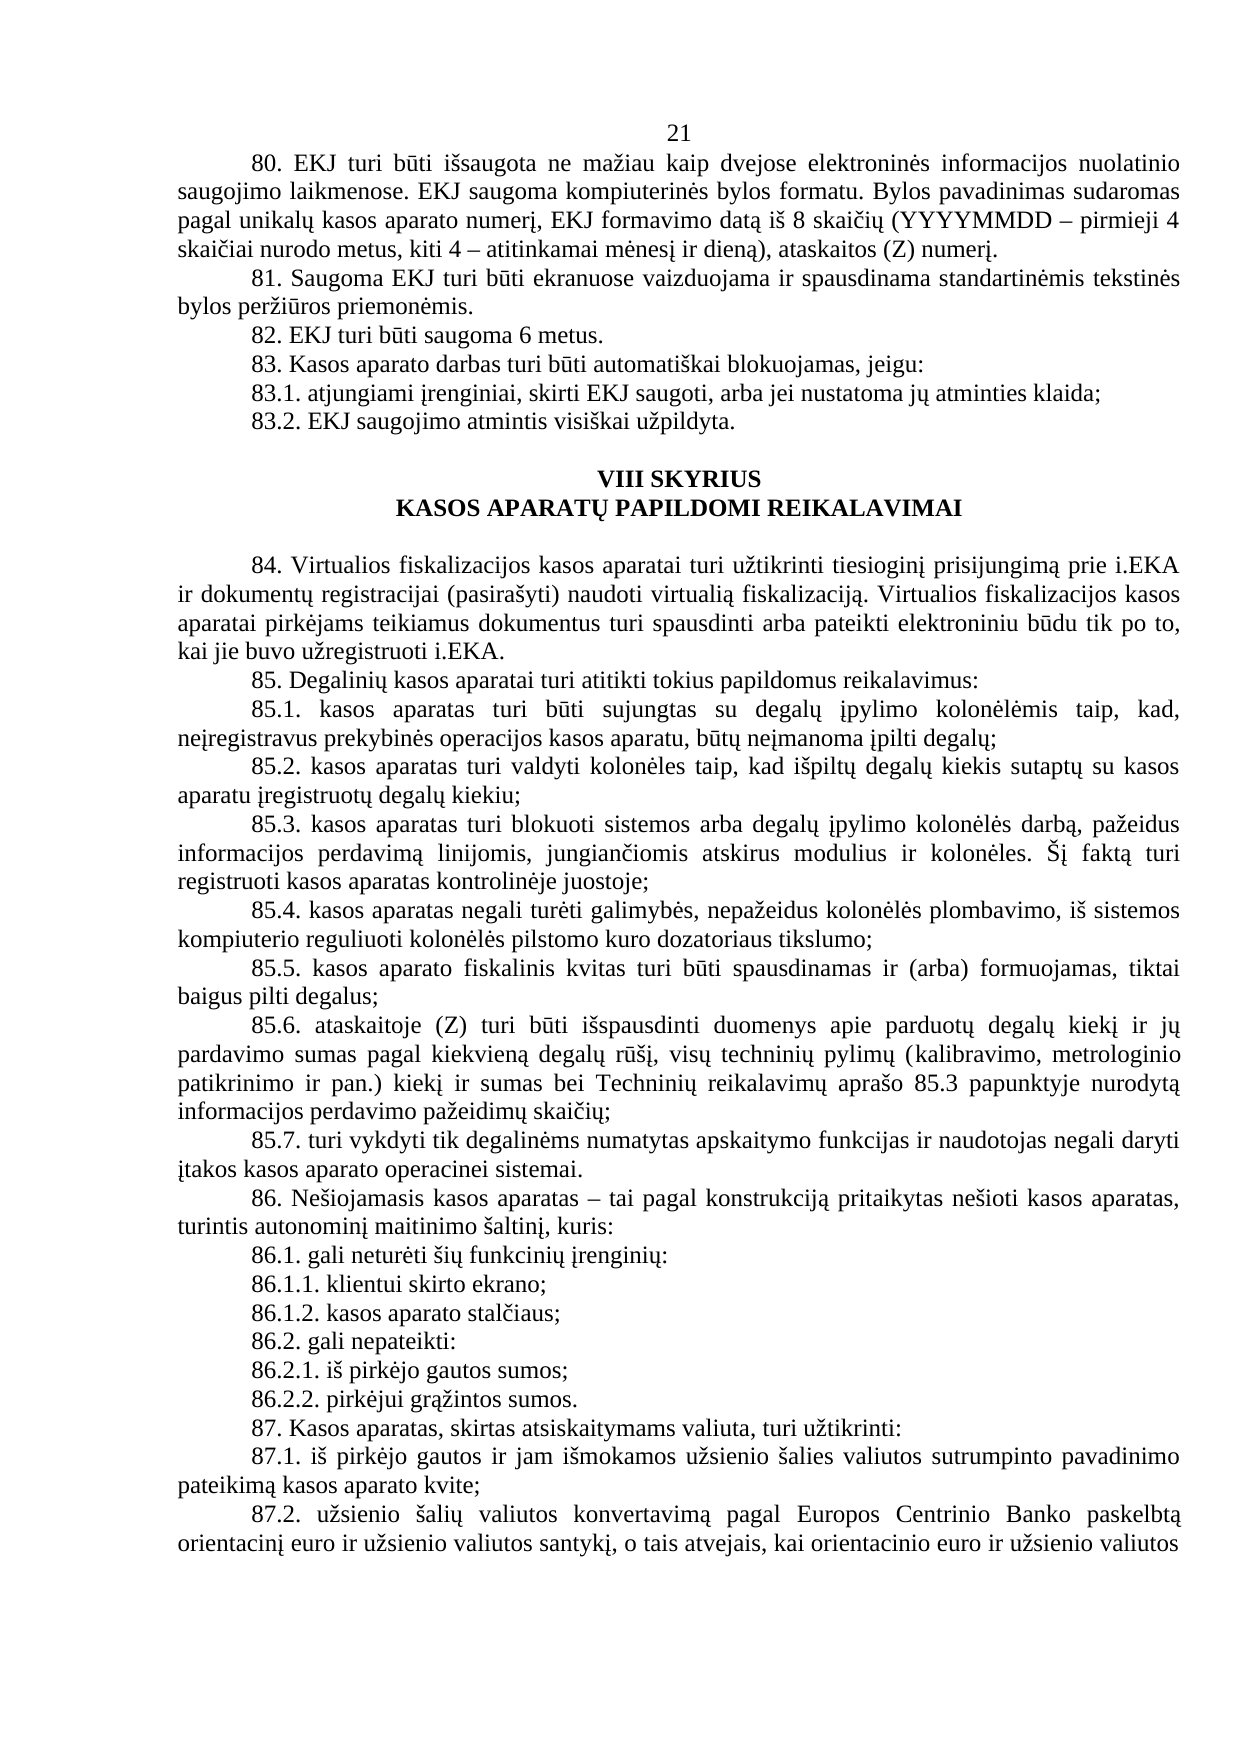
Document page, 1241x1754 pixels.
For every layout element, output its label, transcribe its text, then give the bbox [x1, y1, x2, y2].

text 85.2. kasos aparatas turi valdyti kolonėles taip, kad išpiltų degalų kiekis sutaptų su kasos aparatu įregistruotų degalų kiekiu; [177, 751, 1181, 809]
text 83.2. EKJ saugojimo atmintis visiškai užpildyta. [177, 406, 1181, 435]
text KASOS APARATŲ PAPILDOMI REIKALAVIMAI [177, 493, 1181, 521]
text 87. Kasos aparatas, skirtas atsiskaitymams valiuta, turi užtikrinti: [177, 1413, 1181, 1441]
text 86.1.1. klientui skirto ekrano; [177, 1269, 1181, 1298]
text 85.3. kasos aparatas turi blokuoti sistemos arba degalų įpylimo kolonėlės darbą, pažeidus informacijos perdavimą linijomis, jungiančiomis atskirus modulius ir kolonėles. Šį faktą turi registruoti kasos aparatas kontrolinėje juostoje; [177, 809, 1181, 895]
text 86.1. gali neturėti šių funkcinių įrenginių: [177, 1240, 1181, 1269]
text 85. Degalinių kasos aparatai turi atitikti tokius papildomus reikalavimus: [177, 665, 1181, 694]
text 85.7. turi vykdyti tik degalinėms numatytas apskaitymo funkcijas ir naudotojas negali daryti įtakos kasos aparato operacinei sistemai. [177, 1125, 1181, 1183]
text 84. Virtualios fiskalizacijos kasos aparatai turi užtikrinti tiesioginį prisijungimą prie i.EKA ir dokumentų registracijai (pasirašyti) naudoti virtualią fiskalizaciją. Virtualios fiskalizacijos kasos aparatai pirkėjams teikiamus dokumentus turi spausdinti arba pateikti elektroniniu būdu tik po to, kai jie buvo užregistruoti i.EKA. [177, 550, 1181, 665]
text 86.2. gali nepateikti: [177, 1326, 1181, 1355]
text 86.2.1. iš pirkėjo gautos sumos; [177, 1355, 1181, 1384]
text 83. Kasos aparato darbas turi būti automatiškai blokuojamas, jeigu: [177, 349, 1181, 378]
text 85.6. ataskaitoje (Z) turi būti išspausdinti duomenys apie parduotų degalų kiekį ir jų pardavimo sumas pagal kiekvieną degalų rūšį, visų techninių pylimų (kalibravimo, metrologinio patikrinimo ir pan.) kiekį ir sumas bei Techninių reikalavimų aprašo 85.3 papunktyje nurodytą informacijos perdavimo pažeidimų skaičių; [177, 1010, 1181, 1125]
text 86. Nešiojamasis kasos aparatas – tai pagal konstrukciją pritaikytas nešioti kasos aparatas, turintis autonominį maitinimo šaltinį, kuris: [177, 1183, 1181, 1240]
text 80. EKJ turi būti išsaugota ne mažiau kaip dvejose elektroninės informacijos nuolatinio saugojimo laikmenose. EKJ saugoma kompiuterinės bylos formatu. Bylos pavadinimas sudaromas pagal unikalų kasos aparato numerį, EKJ formavimo datą iš 8 skaičių (YYYYMMDD – pirmieji 4 skaičiai nurodo metus, kiti 4 – atitinkamai mėnesį ir dieną), ataskaitos (Z) numerį. [177, 148, 1181, 263]
text 82. EKJ turi būti saugoma 6 metus. [177, 320, 1181, 349]
text VIII SKYRIUS [177, 464, 1181, 493]
text 87.2. užsienio šalių valiutos konvertavimą pagal Europos Centrinio Banko paskelbtą orientacinį euro ir užsienio valiutos santykį, o tais atvejais, kai orientacinio euro ir užsienio valiutos [177, 1499, 1181, 1556]
text 85.4. kasos aparatas negali turėti galimybės, nepažeidus kolonėlės plombavimo, iš sistemos kompiuterio reguliuoti kolonėlės pilstomo kuro dozatoriaus tikslumo; [177, 895, 1181, 953]
text 85.1. kasos aparatas turi būti sujungtas su degalų įpylimo kolonėlėmis taip, kad, neįregistravus prekybinės operacijos kasos aparatu, būtų neįmanoma įpilti degalų; [177, 694, 1181, 751]
text 86.2.2. pirkėjui grąžintos sumos. [177, 1384, 1181, 1413]
text 81. Saugoma EKJ turi būti ekranuose vaizduojama ir spausdinama standartinėmis tekstinės bylos peržiūros priemonėmis. [177, 263, 1181, 320]
text 83.1. atjungiami įrenginiai, skirti EKJ saugoti, arba jei nustatoma jų atminties klaida; [177, 378, 1181, 406]
text 86.1.2. kasos aparato stalčiaus; [177, 1298, 1181, 1326]
text 85.5. kasos aparato fiskalinis kvitas turi būti spausdinamas ir (arba) formuojamas, tiktai baigus pilti degalus; [177, 953, 1181, 1010]
text 87.1. iš pirkėjo gautos ir jam išmokamos užsienio šalies valiutos sutrumpinto pavadinimo pateikimą kasos aparato kvite; [177, 1441, 1181, 1499]
